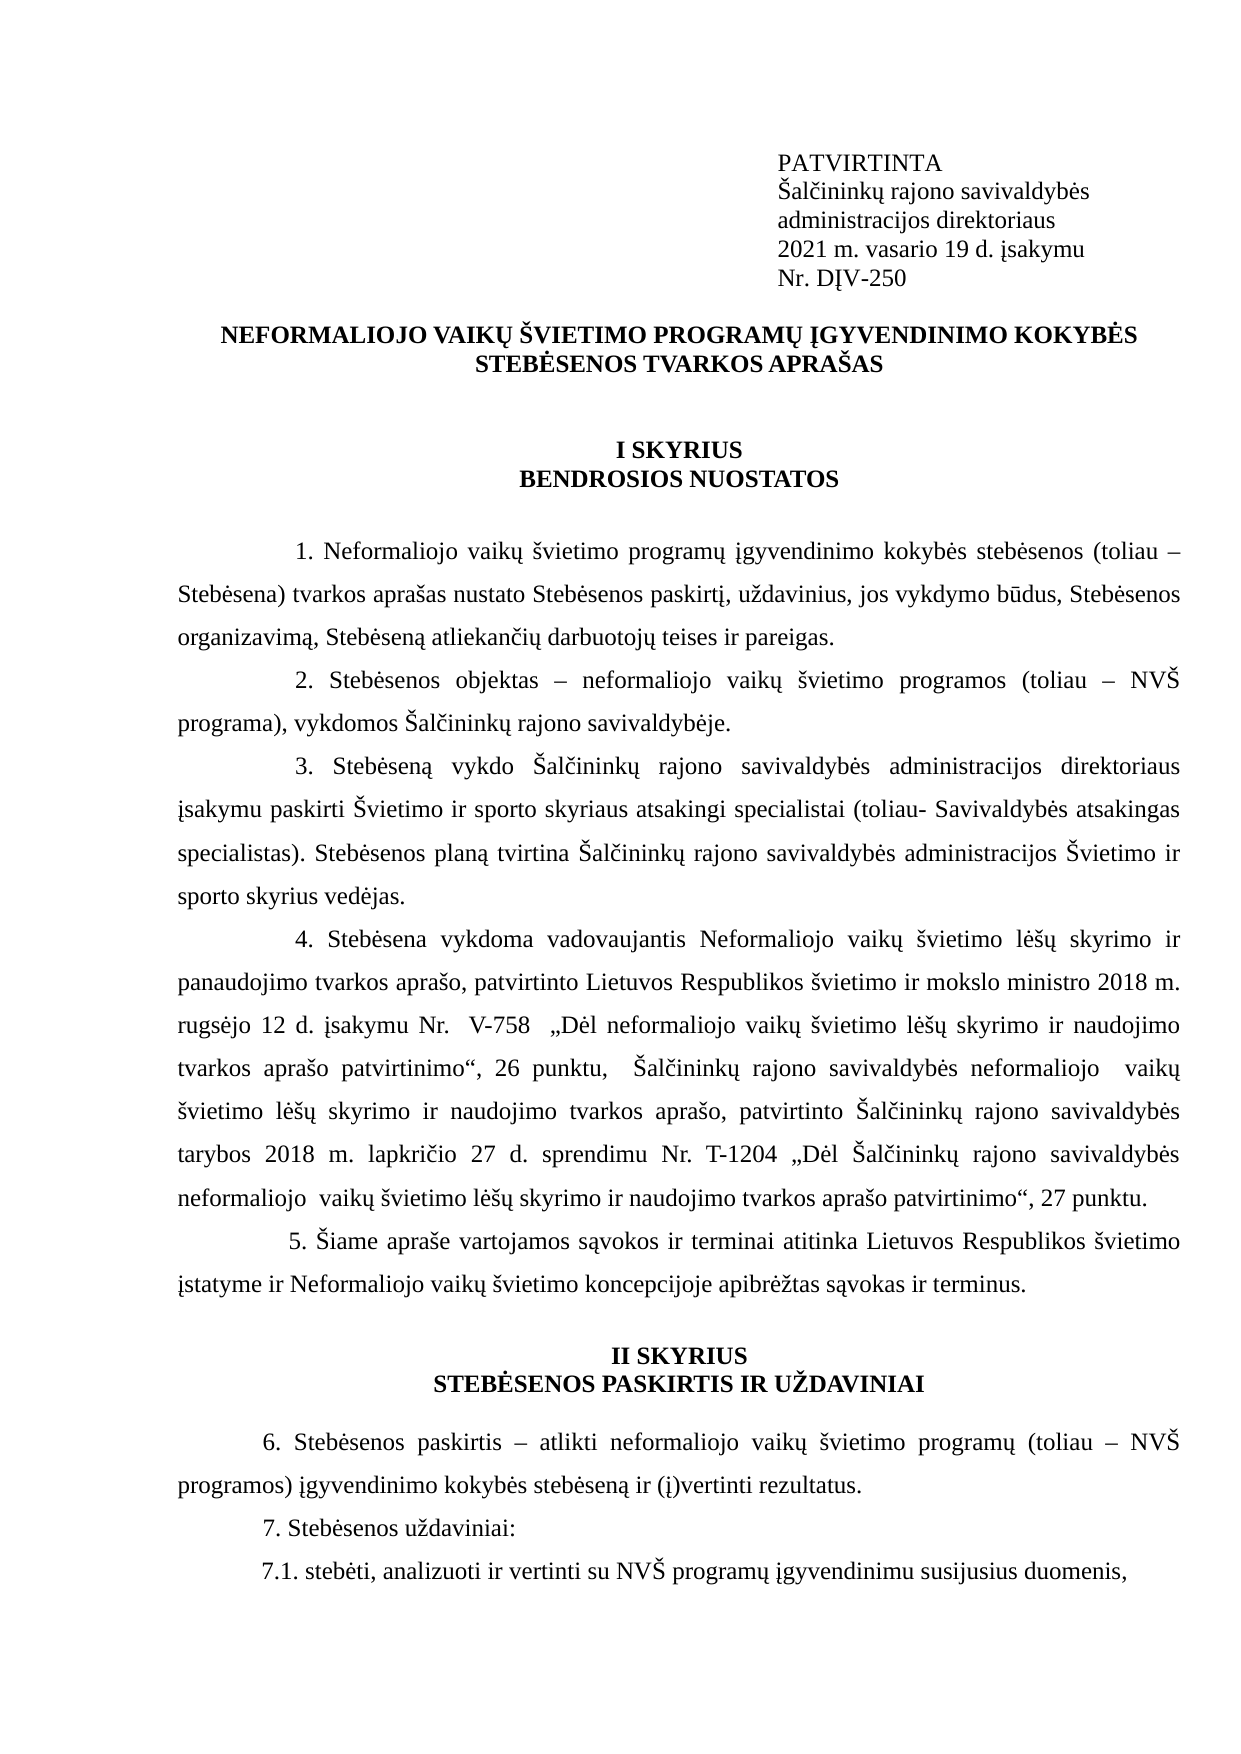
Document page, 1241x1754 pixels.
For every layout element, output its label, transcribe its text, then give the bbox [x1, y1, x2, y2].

text 4. Stebėsena vykdoma vadovaujantis Neformaliojo vaikų švietimo lėšų skyrimo ir panaudojimo tvarkos aprašo, patvirtinto Lietuvos Respublikos švietimo ir mokslo ministro 2018 m. rugsėjo 12 d. įsakymu Nr. V-758 „Dėl neformaliojo vaikų švietimo lėšų skyrimo ir naudojimo tvarkos aprašo patvirtinimo“, 26 punktu, Šalčininkų rajono savivaldybės neformaliojo vaikų švietimo lėšų skyrimo ir naudojimo tvarkos aprašo, patvirtinto Šalčininkų rajono savivaldybės tarybos 2018 m. lapkričio 27 d. sprendimu Nr. T-1204 „Dėl Šalčininkų rajono savivaldybės neformaliojo vaikų švietimo lėšų skyrimo ir naudojimo tvarkos aprašo patvirtinimo“, 27 punktu. [177, 924, 1181, 1211]
text 6. Stebėsenos paskirtis – atlikti neformaliojo vaikų švietimo programų (toliau – NVŠ programos) įgyvendinimo kokybės stebėseną ir (į)vertinti rezultatus. [177, 1427, 1181, 1499]
text Nr. DĮV-250 [702, 263, 1181, 291]
text Šalčininkų rajono savivaldybės [777, 176, 1181, 205]
text 2021 m. vasario 19 d. įsakymu [702, 234, 1181, 263]
text 5. Šiame apraše vartojamos sąvokos ir terminai atitinka Lietuvos Respublikos švietimo įstatyme ir Neformaliojo vaikų švietimo koncepcijoje apibrėžtas sąvokas ir terminus. [177, 1226, 1181, 1298]
text 7. Stebėsenos uždaviniai: [177, 1513, 1181, 1542]
text BENDROSIOS NUOSTATOS [177, 464, 1181, 493]
text 2. Stebėsenos objektas – neformaliojo vaikų švietimo programos (toliau – NVŠ programa), vykdomos Šalčininkų rajono savivaldybėje. [177, 665, 1181, 737]
text PATVIRTINTA [702, 148, 1181, 176]
text administracijos direktoriaus [777, 205, 1181, 234]
text 3. Stebėseną vykdo Šalčininkų rajono savivaldybės administracijos direktoriaus įsakymu paskirti Švietimo ir sporto skyriaus atsakingi specialistai (toliau- Savivaldybės atsakingas specialistas). Stebėsenos planą tvirtina Šalčininkų rajono savivaldybės administracijos Švietimo ir sporto skyrius vedėjas. [177, 751, 1181, 909]
text II skyrius [177, 1341, 1181, 1369]
text STEBĖSENOS PASKIRTIS IR UŽDAVINIAI [177, 1369, 1181, 1398]
text 7.1. stebėti, analizuoti ir vertinti su NVŠ programų įgyvendinimu susijusius duomenis, [177, 1556, 1181, 1585]
text 1. Neformaliojo vaikų švietimo programų įgyvendinimo kokybės stebėsenos (toliau – Stebėsena) tvarkos aprašas nustato Stebėsenos paskirtį, uždavinius, jos vykdymo būdus, Stebėsenos organizavimą, Stebėseną atliekančių darbuotojų teises ir pareigas. [177, 536, 1181, 651]
text NEFORMALIOJO VAIKŲ ŠVIETIMO PROGRAMŲ ĮGYVENDINIMO KOKYBĖS stebėsenos tvarkos aprašAS [177, 320, 1181, 378]
text I skyrius [177, 435, 1181, 464]
